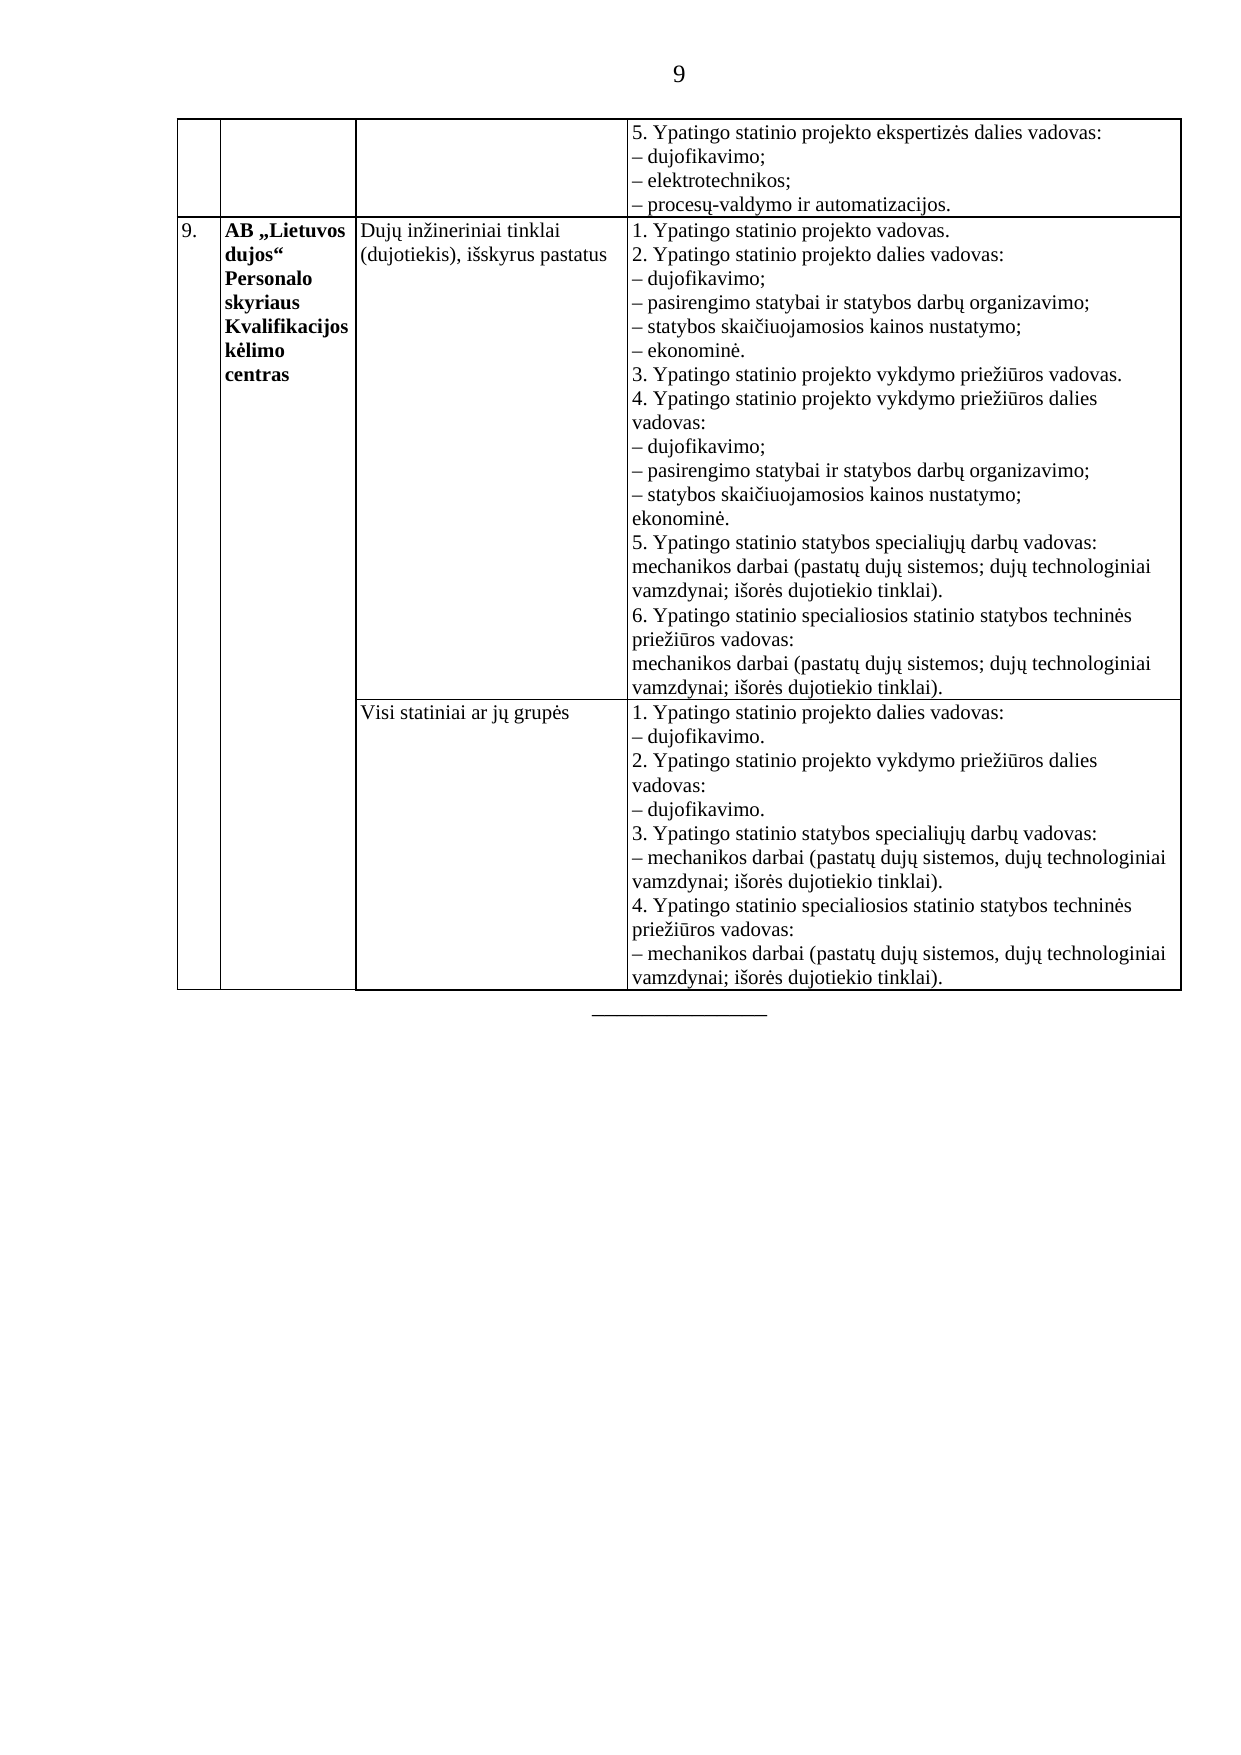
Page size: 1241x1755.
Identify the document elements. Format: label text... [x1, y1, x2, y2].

text ______________ [177, 991, 1181, 1019]
table_cell 9. [178, 218, 220, 699]
table_cell [178, 699, 220, 989]
table_cell Visi statiniai ar jų grupės [357, 700, 627, 989]
table_cell [221, 120, 355, 216]
table_cell [221, 699, 355, 989]
table_cell [178, 120, 220, 216]
table_cell AB „Lietuvos dujos“ Personalo skyriaus Kvalifikacijos kėlimo centras [221, 218, 355, 699]
table_cell Dujų inžineriniai tinklai (dujotiekis), išskyrus pastatus [357, 218, 627, 699]
table_cell [357, 120, 627, 216]
